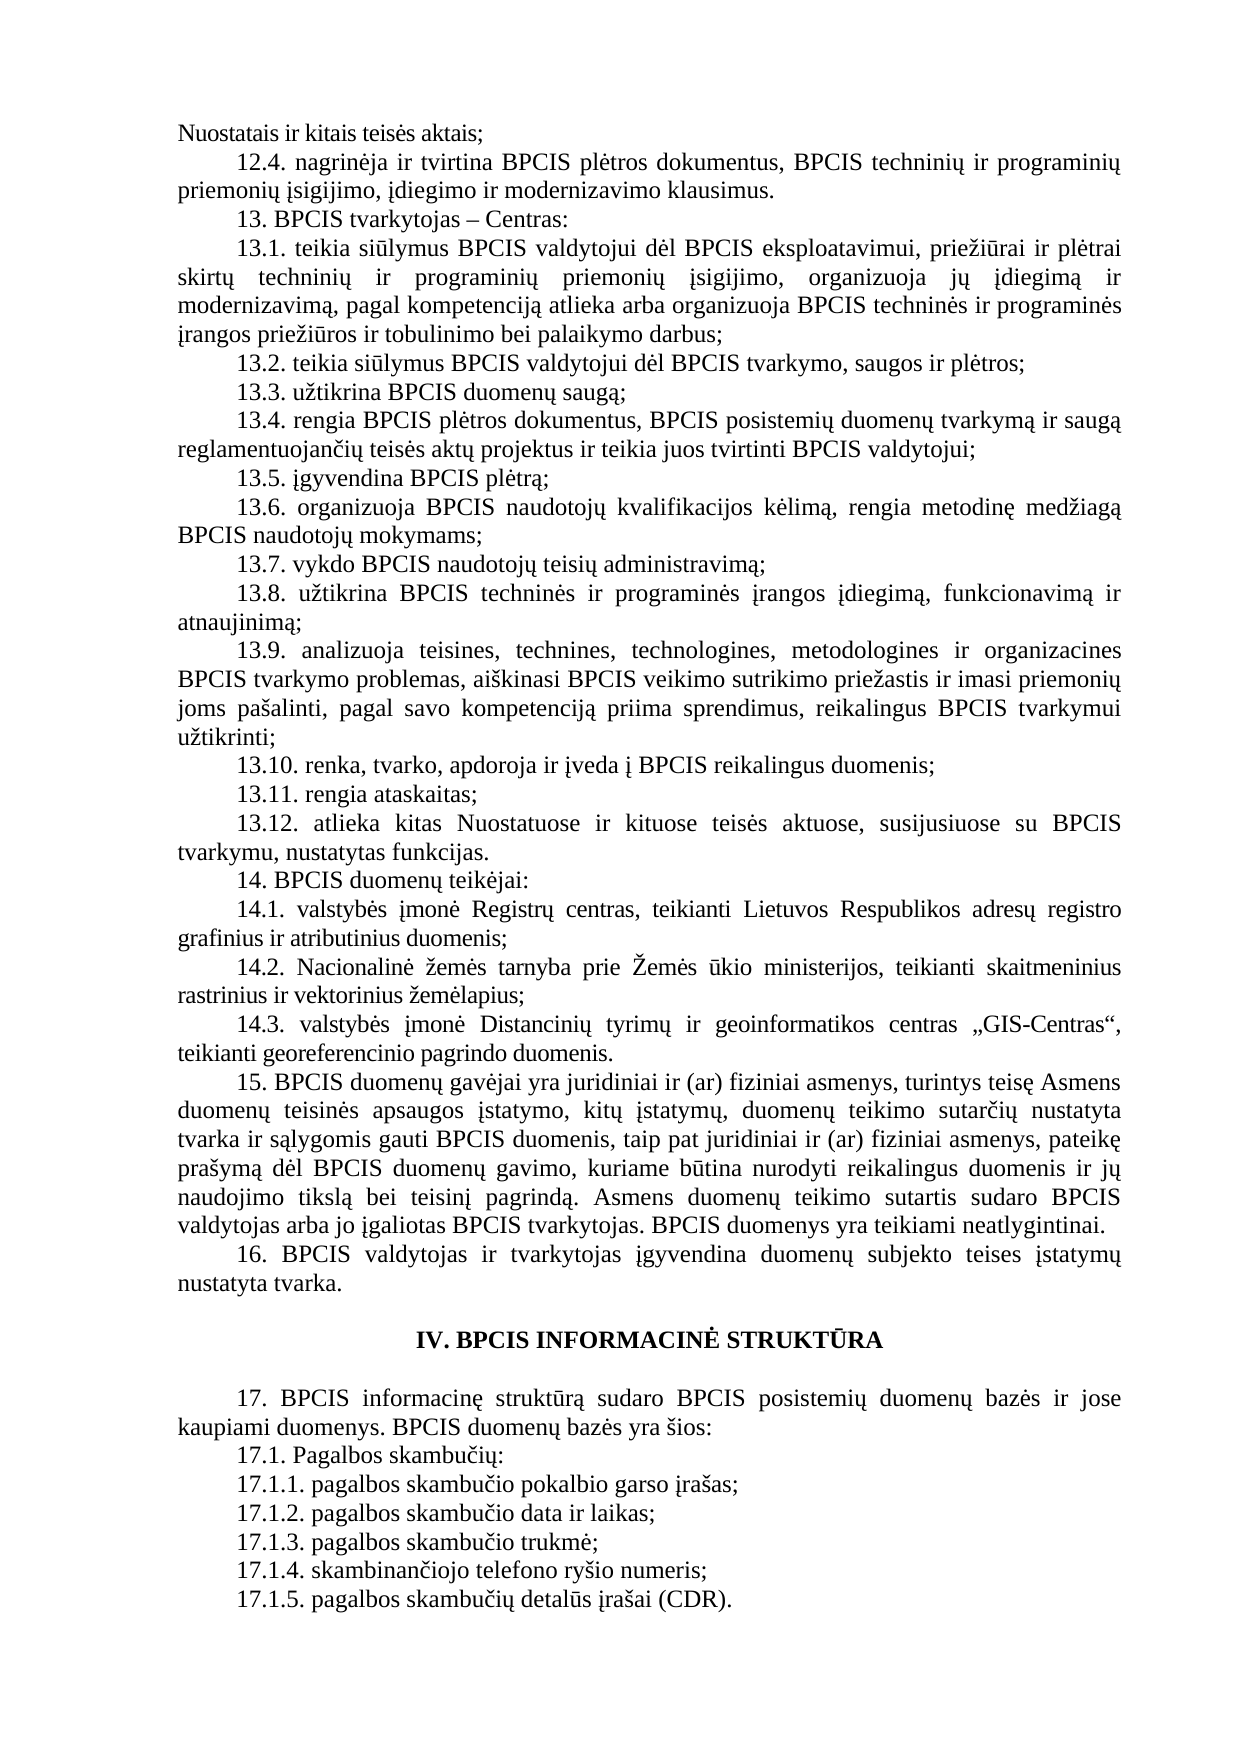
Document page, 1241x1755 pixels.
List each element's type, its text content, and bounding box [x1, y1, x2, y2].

text 17.1.1. pagalbos skambučio pokalbio garso įrašas; [177, 1469, 1122, 1498]
text 13.3. užtikrina BPCIS duomenų saugą; [177, 377, 1122, 406]
text 13. BPCIS tvarkytojas – Centras: [177, 204, 1122, 233]
text 17.1.2. pagalbos skambučio data ir laikas; [177, 1498, 1122, 1527]
text Nuostatais ir kitais teisės aktais; [177, 118, 1122, 147]
text 14.2. Nacionalinė žemės tarnyba prie Žemės ūkio ministerijos, teikianti skaitmeninius rastrinius ir vektorinius žemėlapius; [177, 952, 1122, 1009]
text IV. BPCIS INFORMACINĖ STRUKTŪRA [177, 1326, 1122, 1354]
text 13.10. renka, tvarko, apdoroja ir įveda į BPCIS reikalingus duomenis; [177, 751, 1122, 779]
text 14.3. valstybės įmonė Distancinių tyrimų ir geoinformatikos centras „GIS-Centras“, teikianti georeferencinio pagrindo duomenis. [177, 1009, 1122, 1067]
text 13.9. analizuoja teisines, technines, technologines, metodologines ir organizacines BPCIS tvarkymo problemas, aiškinasi BPCIS veikimo sutrikimo priežastis ir imasi priemonių joms pašalinti, pagal savo kompetenciją priima sprendimus, reikalingus BPCIS tvarkymui užtikrinti; [177, 636, 1122, 751]
text 16. BPCIS valdytojas ir tvarkytojas įgyvendina duomenų subjekto teises įstatymų nustatyta tvarka. [177, 1239, 1122, 1297]
text 13.2. teikia siūlymus BPCIS valdytojui dėl BPCIS tvarkymo, saugos ir plėtros; [177, 348, 1122, 377]
text 12.4. nagrinėja ir tvirtina BPCIS plėtros dokumentus, BPCIS techninių ir programinių priemonių įsigijimo, įdiegimo ir modernizavimo klausimus. [177, 147, 1122, 204]
text 13.4. rengia BPCIS plėtros dokumentus, BPCIS posistemių duomenų tvarkymą ir saugą reglamentuojančių teisės aktų projektus ir teikia juos tvirtinti BPCIS valdytojui; [177, 406, 1122, 463]
text 13.5. įgyvendina BPCIS plėtrą; [177, 463, 1122, 492]
text 15. BPCIS duomenų gavėjai yra juridiniai ir (ar) fiziniai asmenys, turintys teisę Asmens duomenų teisinės apsaugos įstatymo, kitų įstatymų, duomenų teikimo sutarčių nustatyta tvarka ir sąlygomis gauti BPCIS duomenis, taip pat juridiniai ir (ar) fiziniai asmenys, pateikę prašymą dėl BPCIS duomenų gavimo, kuriame būtina nurodyti reikalingus duomenis ir jų naudojimo tikslą bei teisinį pagrindą. Asmens duomenų teikimo sutartis sudaro BPCIS valdytojas arba jo įgaliotas BPCIS tvarkytojas. BPCIS duomenys yra teikiami neatlygintinai. [177, 1067, 1122, 1239]
text 14.1. valstybės įmonė Registrų centras, teikianti Lietuvos Respublikos adresų registro grafinius ir atributinius duomenis; [177, 894, 1122, 952]
text 13.1. teikia siūlymus BPCIS valdytojui dėl BPCIS eksploatavimui, priežiūrai ir plėtrai skirtų techninių ir programinių priemonių įsigijimo, organizuoja jų įdiegimą ir modernizavimą, pagal kompetenciją atlieka arba organizuoja BPCIS techninės ir programinės įrangos priežiūros ir tobulinimo bei palaikymo darbus; [177, 233, 1122, 348]
text 17.1.5. pagalbos skambučių detalūs įrašai (CDR). [177, 1584, 1122, 1613]
text 17.1. Pagalbos skambučių: [177, 1441, 1122, 1469]
text 14. BPCIS duomenų teikėjai: [177, 866, 1122, 894]
text 13.12. atlieka kitas Nuostatuose ir kituose teisės aktuose, susijusiuose su BPCIS tvarkymu, nustatytas funkcijas. [177, 808, 1122, 866]
text 13.8. užtikrina BPCIS techninės ir programinės įrangos įdiegimą, funkcionavimą ir atnaujinimą; [177, 578, 1122, 636]
text 13.7. vykdo BPCIS naudotojų teisių administravimą; [177, 549, 1122, 578]
text 17. BPCIS informacinę struktūrą sudaro BPCIS posistemių duomenų bazės ir jose kaupiami duomenys. BPCIS duomenų bazės yra šios: [177, 1383, 1122, 1441]
text 17.1.4. skambinančiojo telefono ryšio numeris; [177, 1556, 1122, 1584]
text 13.11. rengia ataskaitas; [177, 779, 1122, 808]
text 13.6. organizuoja BPCIS naudotojų kvalifikacijos kėlimą, rengia metodinę medžiagą BPCIS naudotojų mokymams; [177, 492, 1122, 549]
text 17.1.3. pagalbos skambučio trukmė; [177, 1527, 1122, 1556]
